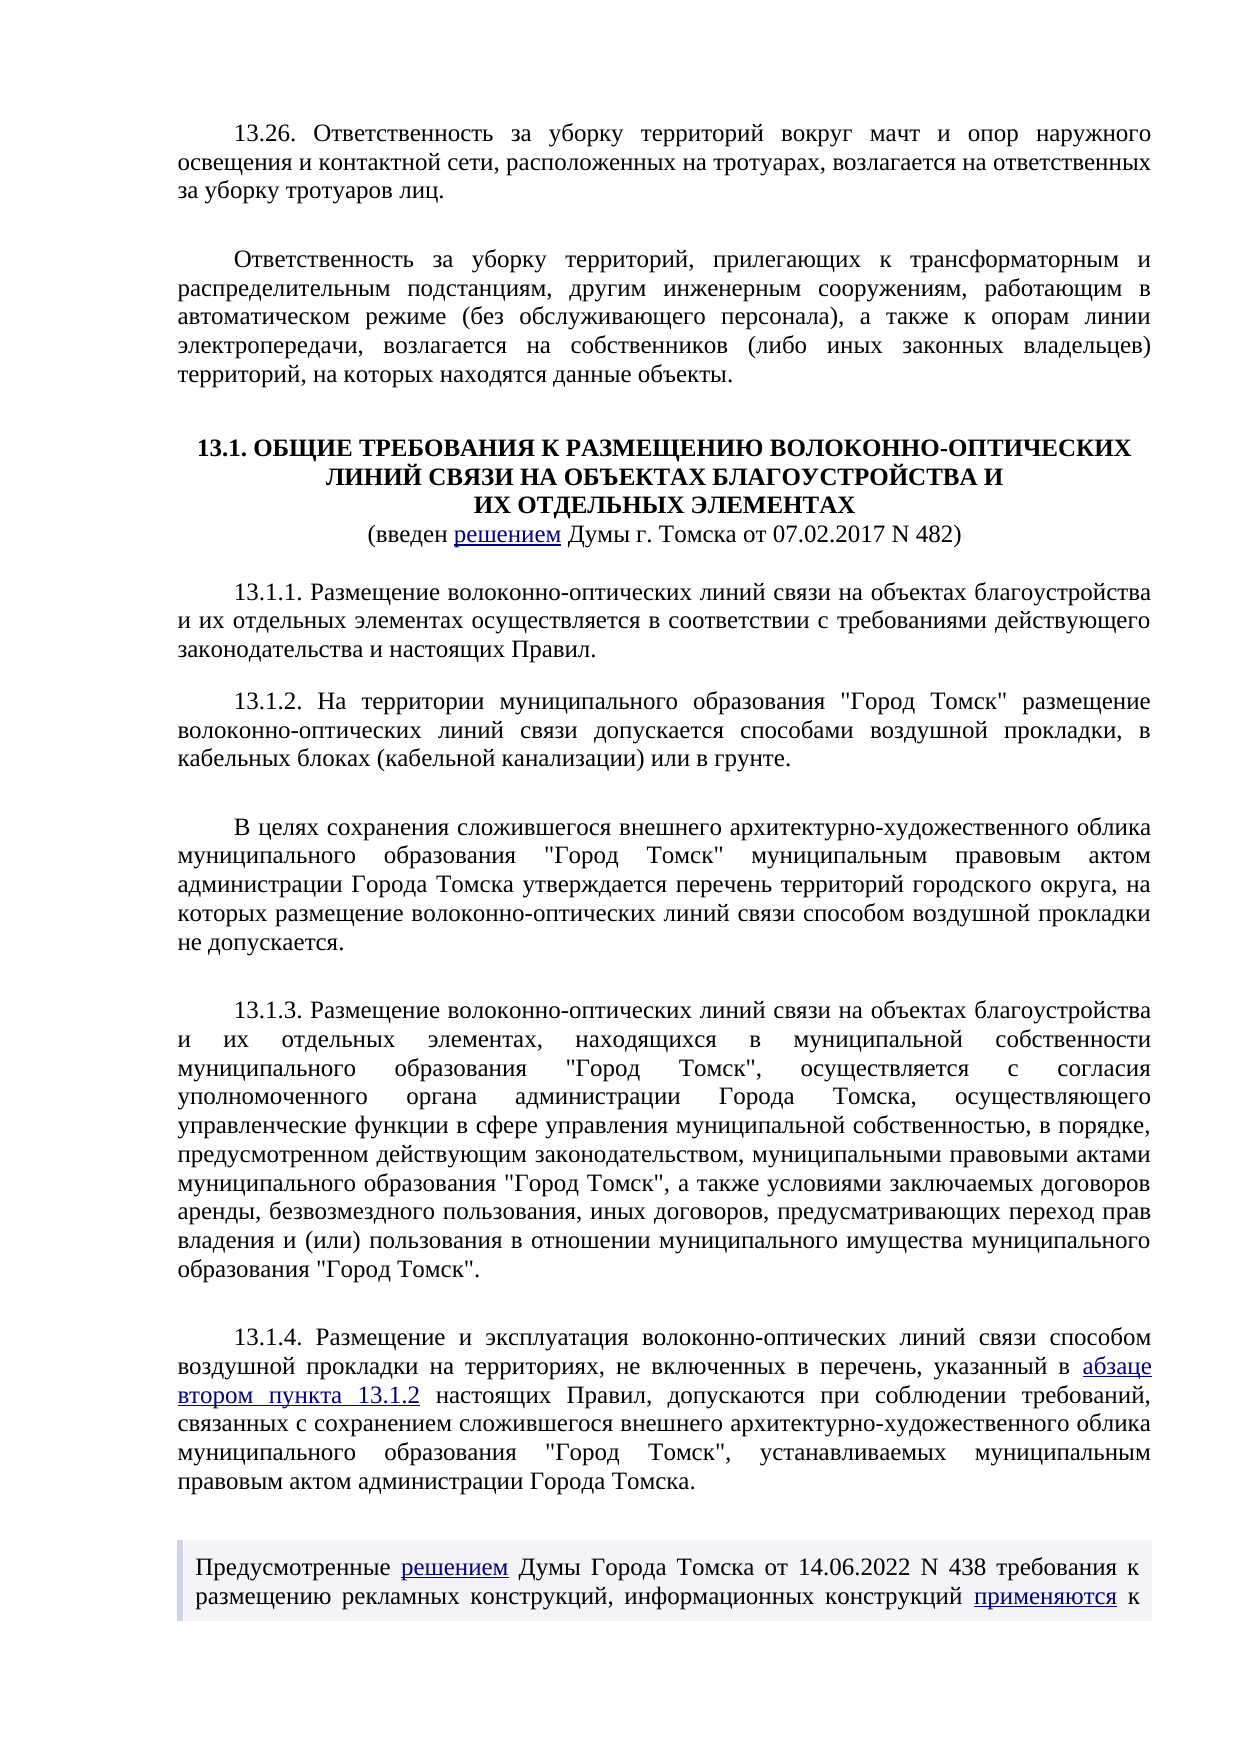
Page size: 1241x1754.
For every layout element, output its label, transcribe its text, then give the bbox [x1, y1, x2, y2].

text 13.1.1. Размещение волоконно-оптических линий связи на объектах благоустройства и их отдельных элементах осуществляется в соответствии с требованиями действующего законодательства и настоящих Правил. [177, 577, 1152, 663]
text В целях сохранения сложившегося внешнего архитектурно-художественного облика муниципального образования "Город Томск" муниципальным правовым актом администрации Города Томска утверждается перечень территорий городского округа, на которых размещение волоконно-оптических линий связи способом воздушной прокладки не допускается. [177, 812, 1152, 956]
text 13.26. Ответственность за уборку территорий вокруг мачт и опор наружного освещения и контактной сети, расположенных на тротуарах, возлагается на ответственных за уборку тротуаров лиц. [177, 118, 1152, 204]
table_header [177, 1540, 183, 1621]
text 13.1.2. На территории муниципального образования "Город Томск" размещение волоконно-оптических линий связи допускается способами воздушной прокладки, в кабельных блоках (кабельной канализации) или в грунте. [177, 686, 1152, 772]
text 13.1.3. Размещение волоконно-оптических линий связи на объектах благоустройства и их отдельных элементах, находящихся в муниципальной собственности муниципального образования "Город Томск", осуществляется с согласия уполномоченного органа администрации Города Томска, осуществляющего управленческие функции в сфере управления муниципальной собственностью, в порядке, предусмотренном действующим законодательством, муниципальными правовыми актами муниципального образования "Город Томск", а также условиями заключаемых договоров аренды, безвозмездного пользования, иных договоров, предусматривающих переход прав владения и (или) пользования в отношении муниципального имущества муниципального образования "Город Томск". [177, 995, 1152, 1283]
title 13.1. ОБЩИЕ ТРЕБОВАНИЯ К РАЗМЕЩЕНИЮ ВОЛОКОННО-ОПТИЧЕСКИХ [177, 433, 1152, 462]
table_header Предусмотренные решением Думы Города Томска от 14.06.2022 N 438 требования к размещению рекламных конструкций, информационных конструкций применяются к [195, 1540, 1140, 1621]
text 13.1.4. Размещение и эксплуатация волоконно-оптических линий связи способом воздушной прокладки на территориях, не включенных в перечень, указанный в абзаце втором пункта 13.1.2 настоящих Правил, допускаются при соблюдении требований, связанных с сохранением сложившегося внешнего архитектурно-художественного облика муниципального образования "Город Томск", устанавливаемых муниципальным правовым актом администрации Города Томска. [177, 1322, 1152, 1495]
title ЛИНИЙ СВЯЗИ НА ОБЪЕКТАХ БЛАГОУСТРОЙСТВА И [177, 462, 1152, 491]
table_header [1140, 1540, 1152, 1621]
text Ответственность за уборку территорий, прилегающих к трансформаторным и распределительным подстанциям, другим инженерным сооружениям, работающим в автоматическом режиме (без обслуживающего персонала), а также к опорам линии электропередачи, возлагается на собственников (либо иных законных владельцев) территорий, на которых находятся данные объекты. [177, 244, 1152, 388]
table_header [184, 1540, 195, 1621]
title ИХ ОТДЕЛЬНЫХ ЭЛЕМЕНТАХ [177, 491, 1152, 519]
text (введен решением Думы г. Томска от 07.02.2017 N 482) [177, 519, 1152, 548]
